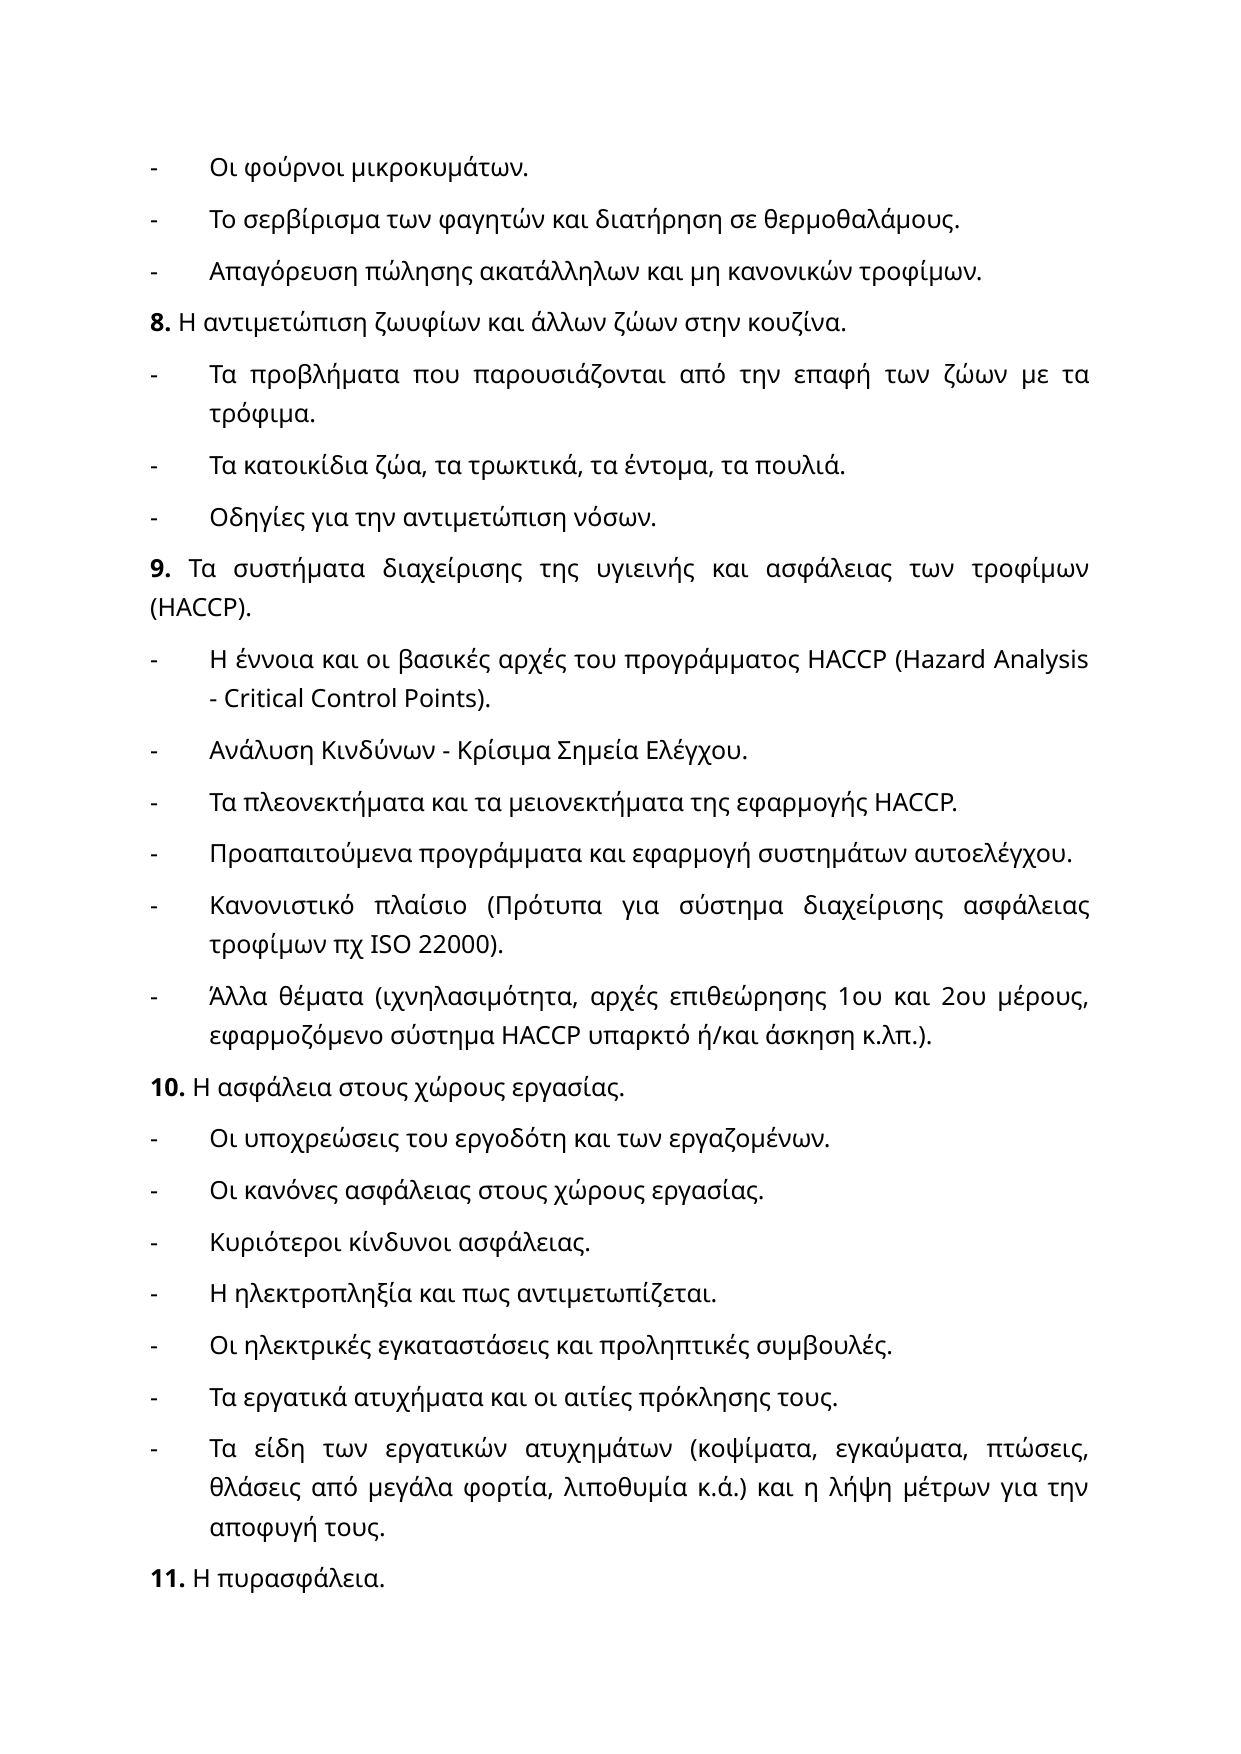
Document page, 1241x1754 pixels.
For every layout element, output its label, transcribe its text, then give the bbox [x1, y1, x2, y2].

list - Οι φούρνοι μικροκυμάτων. [150, 150, 1090, 184]
text 11. Η πυρασφάλεια. [150, 1561, 1090, 1595]
list - Τα είδη των εργατικών ατυχημάτων (κοψίματα, εγκαύματα, πτώσεις, θλάσεις από μεγάλα φορτία, λιποθυμία κ.ά.) και η λήψη μέτρων για την αποφυγή τους. [150, 1431, 1090, 1543]
list - Κυριότεροι κίνδυνοι ασφάλειας. [150, 1224, 1090, 1258]
list - Τα εργατικά ατυχήματα και οι αιτίες πρόκλησης τους. [150, 1379, 1090, 1413]
list - Το σερβίρισμα των φαγητών και διατήρηση σε θερμοθαλάμους. [150, 202, 1090, 236]
list - Οι κανόνες ασφάλειας στους χώρους εργασίας. [150, 1172, 1090, 1207]
list - Τα προβλήματα που παρουσιάζονται από την επαφή των ζώων με τα τρόφιμα. [150, 357, 1090, 430]
list - Οι ηλεκτρικές εγκαταστάσεις και προληπτικές συμβουλές. [150, 1327, 1090, 1362]
list - Ανάλυση Κινδύνων - Κρίσιμα Σημεία Ελέγχου. [150, 732, 1090, 767]
list - Τα κατοικίδια ζώα, τα τρωκτικά, τα έντομα, τα πουλιά. [150, 447, 1090, 482]
list - Κανονιστικό πλαίσιο (Πρότυπα για σύστημα διαχείρισης ασφάλειας τροφίμων πχ ΙSO 22000). [150, 887, 1090, 961]
list - Οι υποχρεώσεις του εργοδότη και των εργαζομένων. [150, 1121, 1090, 1155]
text 9. Τα συστήματα διαχείρισης της υγιεινής και ασφάλειας των τροφίμων (HACCP). [150, 551, 1090, 624]
text 10. Η ασφάλεια στους χώρους εργασίας. [150, 1069, 1090, 1103]
list - Η ηλεκτροπληξία και πως αντιμετωπίζεται. [150, 1276, 1090, 1310]
list - Οδηγίες για την αντιμετώπιση νόσων. [150, 499, 1090, 533]
list - Άλλα θέματα (ιχνηλασιμότητα, αρχές επιθεώρησης 1ου και 2ου μέρους, εφαρμοζόμενο σύστημα HACCP υπαρκτό ή/και άσκηση κ.λπ.). [150, 978, 1090, 1052]
list - Τα πλεονεκτήματα και τα μειονεκτήματα της εφαρμογής HACCP. [150, 784, 1090, 818]
list - Προαπαιτούμενα προγράμματα και εφαρμογή συστημάτων αυτοελέγχου. [150, 836, 1090, 870]
text 8. Η αντιμετώπιση ζωυφίων και άλλων ζώων στην κουζίνα. [150, 305, 1090, 339]
list - Απαγόρευση πώλησης ακατάλληλων και μη κανονικών τροφίμων. [150, 253, 1090, 287]
list - Η έννοια και οι βασικές αρχές του προγράμματος HACCP (Hazard Analysis - Critical Control Points). [150, 642, 1090, 715]
